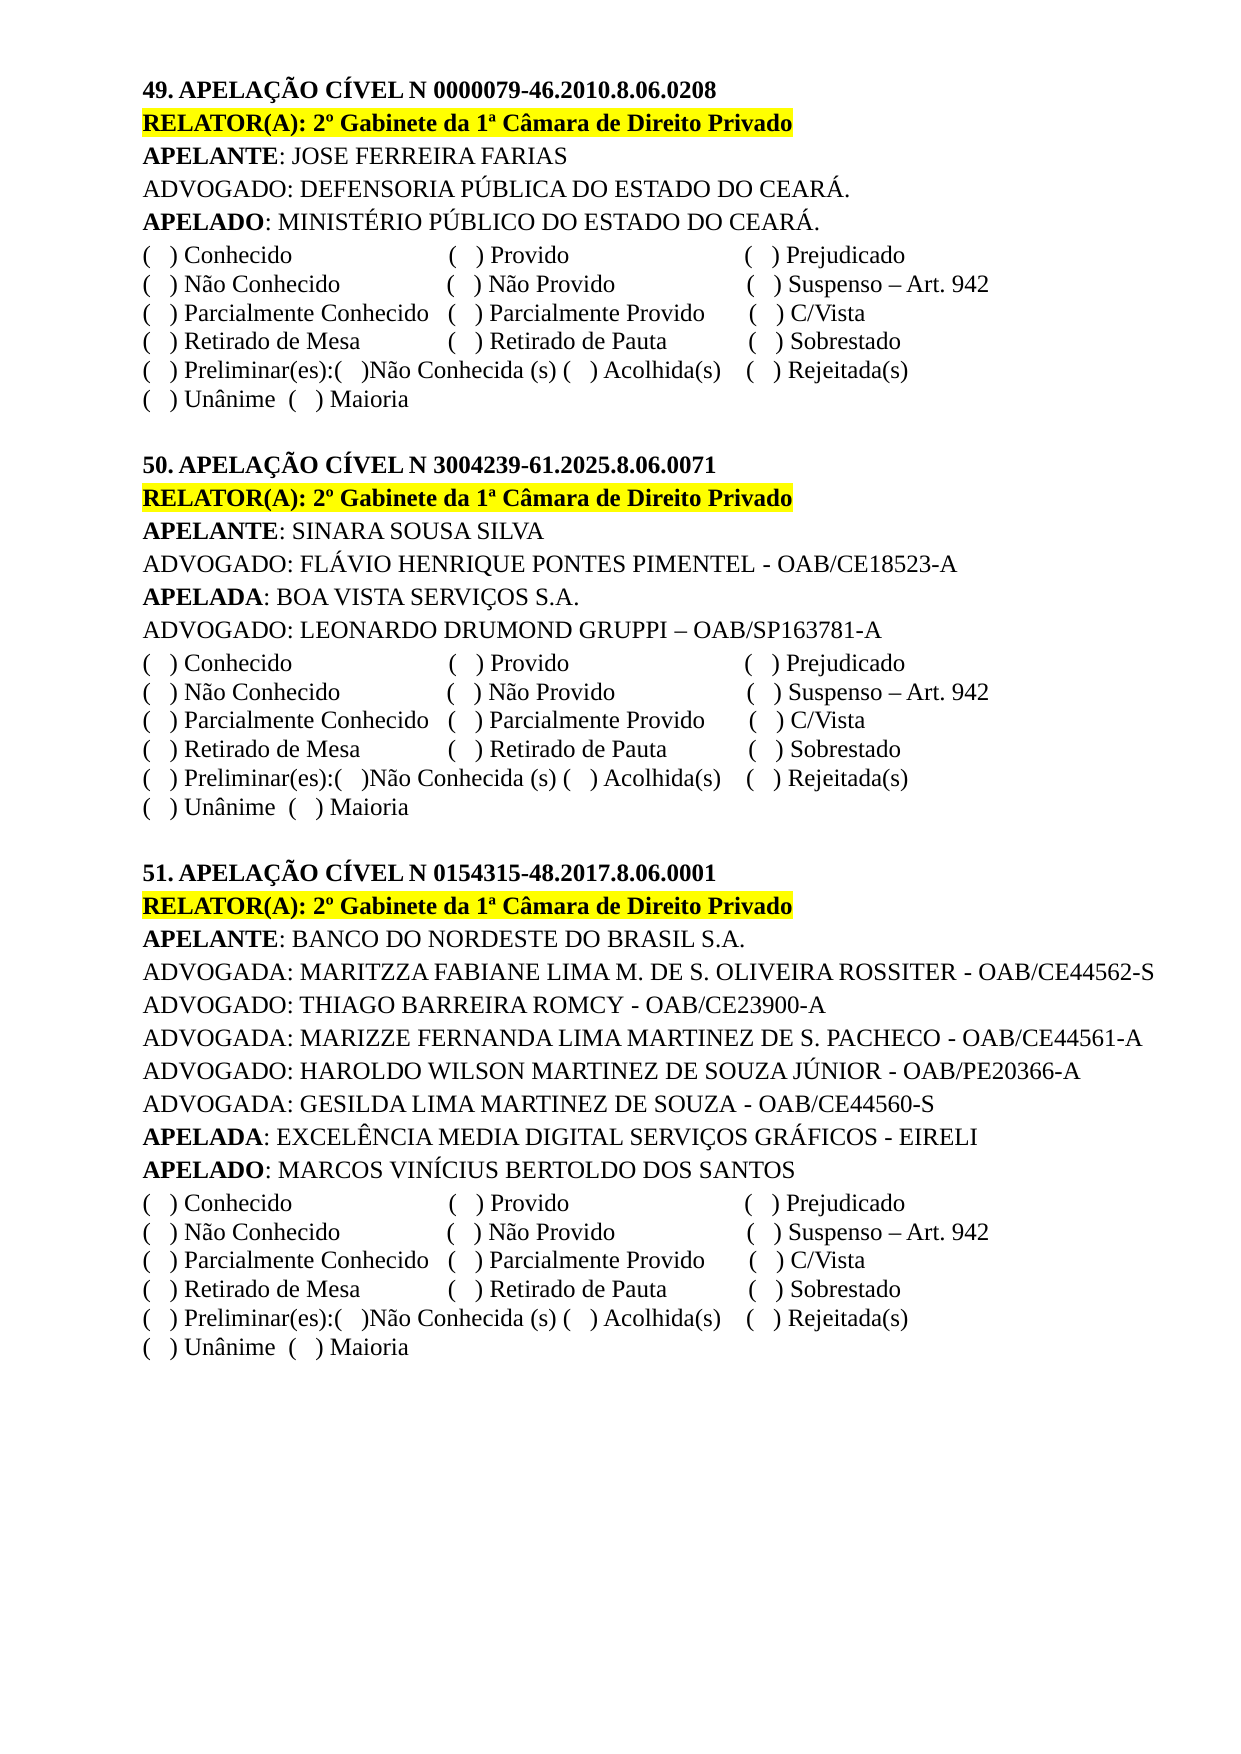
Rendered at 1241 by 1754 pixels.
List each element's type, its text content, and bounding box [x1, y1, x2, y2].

text ( ) Não Conhecido ( ) Não Provido ( ) Suspenso – Art. 942 [142, 677, 1158, 706]
text ( ) Retirado de Mesa ( ) Retirado de Pauta ( ) Sobrestado [142, 1274, 1158, 1303]
text ( ) Retirado de Mesa ( ) Retirado de Pauta ( ) Sobrestado [142, 326, 1158, 355]
text ( ) Preliminar(es):( )Não Conhecida (s) ( ) Acolhida(s) ( ) Rejeitada(s) [142, 355, 1158, 384]
text ( ) Unânime ( ) Maioria [142, 1332, 1188, 1427]
text ( ) Preliminar(es):( )Não Conhecida (s) ( ) Acolhida(s) ( ) Rejeitada(s) [142, 763, 1158, 792]
text ( ) Conhecido ( ) Provido ( ) Prejudicado [142, 1188, 1141, 1217]
text ( ) Retirado de Mesa ( ) Retirado de Pauta ( ) Sobrestado [142, 734, 1158, 763]
text ( ) Preliminar(es):( )Não Conhecida (s) ( ) Acolhida(s) ( ) Rejeitada(s) [142, 1303, 1158, 1332]
text ( ) Não Conhecido ( ) Não Provido ( ) Suspenso – Art. 942 [142, 1217, 1158, 1246]
text ( ) Conhecido ( ) Provido ( ) Prejudicado [142, 240, 1141, 269]
text 49. APELAÇÃO CÍVEL N 0000079-46.2010.8.06.0208 RELATOR(A): 2º Gabinete da 1ª Câmara de Direito Privado APELANTE: JOSE FERREIRA FARIAS [142, 75, 1188, 170]
text ( ) Parcialmente Conhecido ( ) Parcialmente Provido ( ) C/Vista [142, 298, 1158, 326]
text ( ) Unânime ( ) Maioria 50. APELAÇÃO CÍVEL N 3004239-61.2025.8.06.0071 RELATOR(A): 2º Gabinete da 1ª Câmara de Direito Privado APELANTE: SINARA SOUSA SILVA ADVOGADO: FLÁVIO HENRIQUE PONTES PIMENTEL - OAB/CE18523-A APELADA: BOA VISTA SERVIÇOS S.A. ADVOGADO: LEONARDO DRUMOND GRUPPI – OAB/SP163781-A [142, 384, 1188, 644]
text ( ) Parcialmente Conhecido ( ) Parcialmente Provido ( ) C/Vista [142, 706, 1158, 734]
text ( ) Unânime ( ) Maioria 51. APELAÇÃO CÍVEL N 0154315-48.2017.8.06.0001 RELATOR(A): 2º Gabinete da 1ª Câmara de Direito Privado APELANTE: BANCO DO NORDESTE DO BRASIL S.A. ADVOGADA: MARITZZA FABIANE LIMA M. DE S. OLIVEIRA ROSSITER - OAB/CE44562-S ADVOGADO: THIAGO BARREIRA ROMCY - OAB/CE23900-A ADVOGADA: MARIZZE FERNANDA LIMA MARTINEZ DE S. PACHECO - OAB/CE44561-A ADVOGADO: HAROLDO WILSON MARTINEZ DE SOUZA JÚNIOR - OAB/PE20366-A ADVOGADA: GESILDA LIMA MARTINEZ DE SOUZA - OAB/CE44560-S APELADA: EXCELÊNCIA MEDIA DIGITAL SERVIÇOS GRÁFICOS - EIRELI APELADO: MARCOS VINÍCIUS BERTOLDO DOS SANTOS [142, 792, 1188, 1184]
text ( ) Conhecido ( ) Provido ( ) Prejudicado [142, 648, 1141, 677]
text ( ) Parcialmente Conhecido ( ) Parcialmente Provido ( ) C/Vista [142, 1246, 1158, 1274]
text ( ) Não Conhecido ( ) Não Provido ( ) Suspenso – Art. 942 [142, 269, 1158, 298]
text ADVOGADO: DEFENSORIA PÚBLICA DO ESTADO DO CEARÁ. APELADO: MINISTÉRIO PÚBLICO DO ESTADO DO CEARÁ. [142, 174, 1188, 236]
